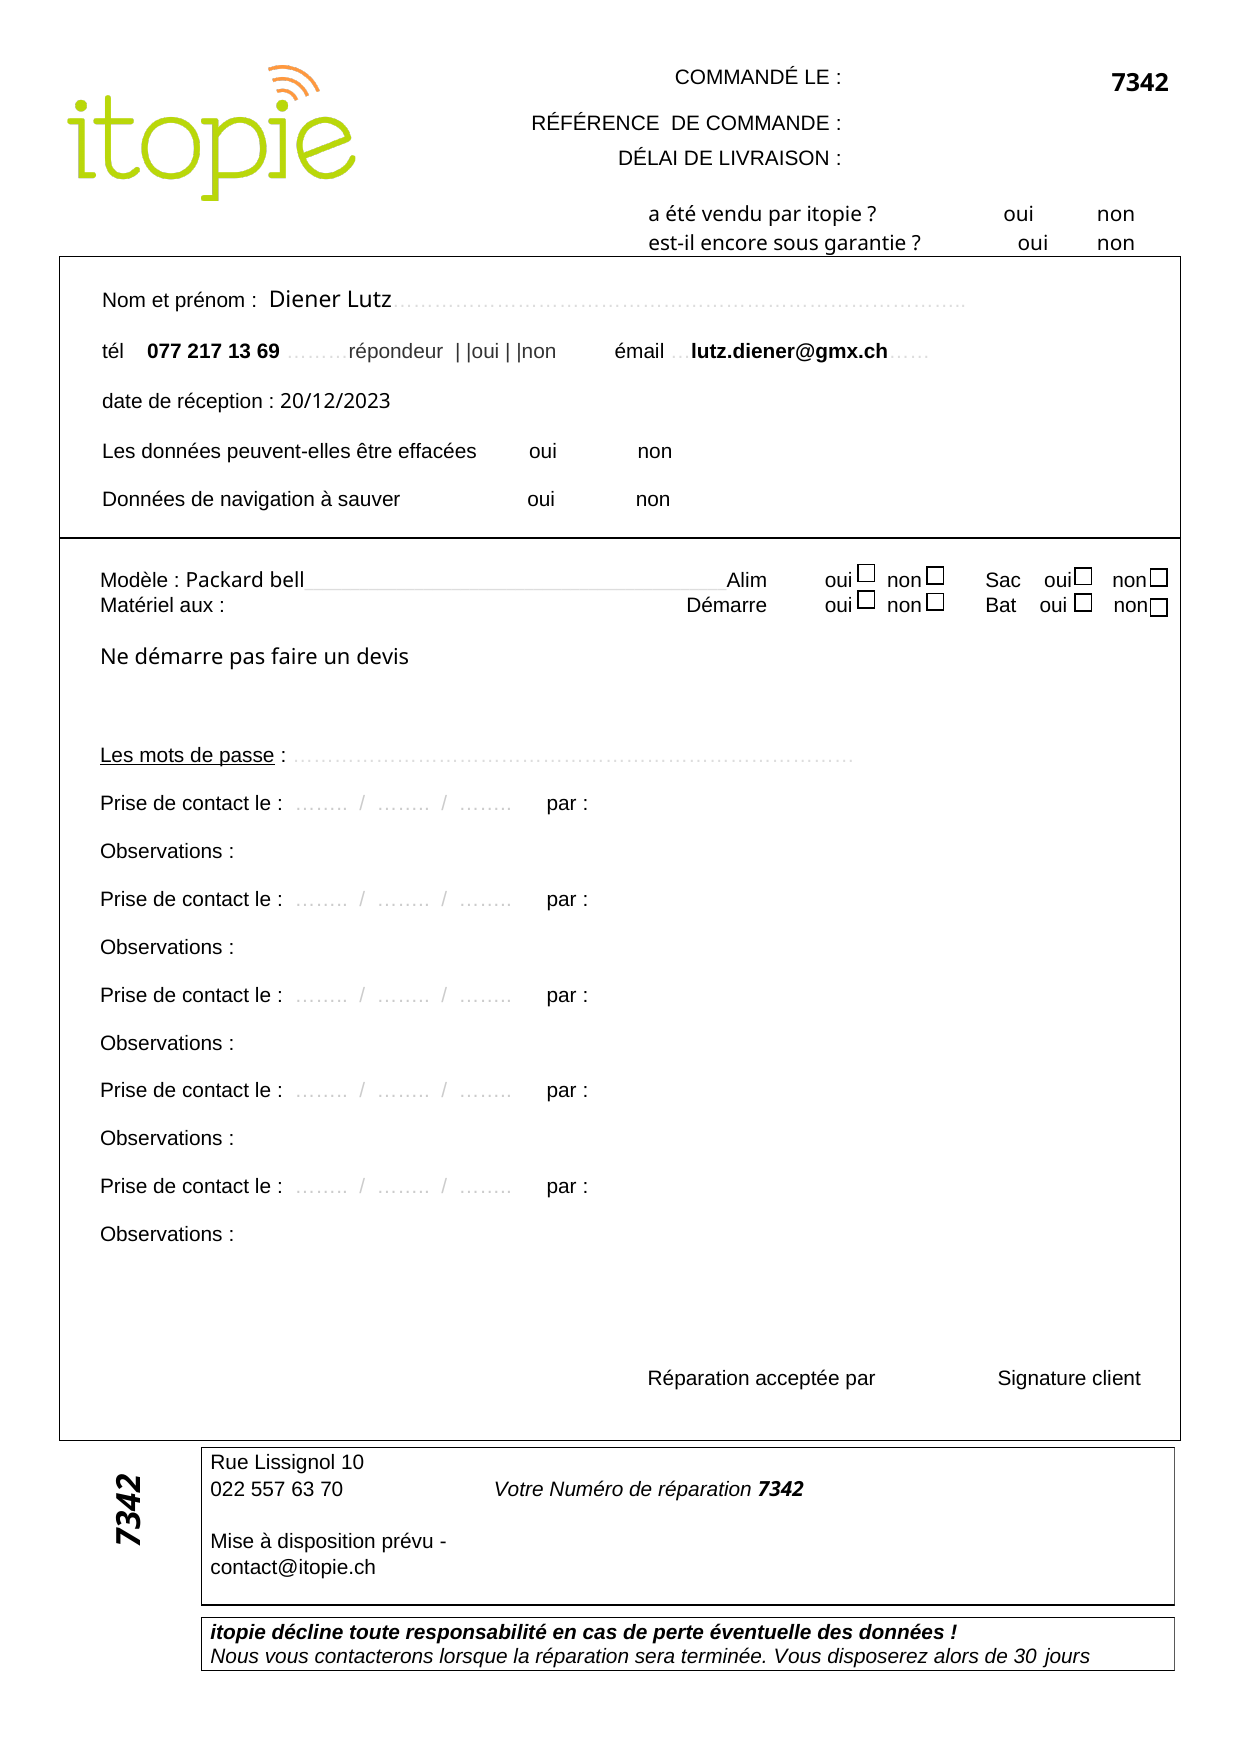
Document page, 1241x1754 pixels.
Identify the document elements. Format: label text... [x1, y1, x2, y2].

text Modèle : Packard bell Alim oui non Sac oui non [879, 562, 925, 590]
table_header Rue Lissignol 10 022 557 63 70 Votre Numéro de réparation 7342 Mise à disposition prévu - contact@itopie.ch [195, 1441, 1180, 1611]
table_header COMMANDÉ LE : [490, 59, 847, 104]
text Données de navigation à sauver oui non [60, 484, 1180, 511]
text tél 077 217 13 69 ………répondeur | |oui | |non émail …lutz.diener@gmx.ch…… [60, 335, 1180, 362]
text Prise de contact le : …….. / …….. / …….. par : [60, 883, 1180, 911]
table_cell [847, 105, 1180, 140]
text Matériel aux : Démarre oui non Bat oui non [60, 590, 1180, 617]
text Modèle : Packard bell Alim oui non Sac oui non [60, 562, 856, 590]
table_header 7342 [59, 1441, 195, 1677]
text Prise de contact le : …….. / …….. / …….. par : [60, 1171, 1180, 1198]
text Les données peuvent-elles être effacées oui non [60, 436, 1180, 463]
text Prise de contact le : …….. / …….. / …….. par : [60, 979, 1180, 1006]
text Observations : [60, 836, 1180, 863]
text date de réception : 20/12/2023 [60, 383, 1180, 415]
table_cell DÉLAI DE LIVRAISON : [490, 140, 847, 175]
picture [67, 65, 356, 201]
text Observations : [60, 1123, 1180, 1150]
text Prise de contact le : …….. / …….. / …….. par : [60, 1075, 1180, 1102]
text Prise de contact le : …….. / …….. / …….. par : [60, 788, 1180, 815]
text Observations : [60, 1027, 1180, 1054]
text a été vendu par itopie ? oui non [59, 199, 1181, 228]
table_cell RÉFÉRENCE DE COMMANDE : [490, 105, 847, 140]
text est-il encore sous garantie ? oui non [59, 228, 1181, 256]
text Modèle : Packard bell Alim oui non Sac oui non [948, 562, 1180, 590]
text Réparation acceptée par Signature client [60, 1363, 1180, 1390]
table_cell [847, 140, 1180, 175]
text Ne démarre pas faire un devis [60, 638, 1180, 671]
text Les mots de passe : ……………………………………………………………………… [60, 740, 1180, 767]
table_header 7342 [847, 59, 1180, 104]
text Nom et prénom : Diener Lutz……………………………………………………………………….. [60, 280, 1180, 314]
text Observations : [60, 931, 1180, 958]
text Observations : [60, 1219, 1180, 1246]
table_cell itopie décline toute responsabilité en cas de perte éventuelle des données ! Nous vous contacterons lorsque la réparation sera terminée. Vous disposerez alors de 30 jours [195, 1611, 1180, 1677]
